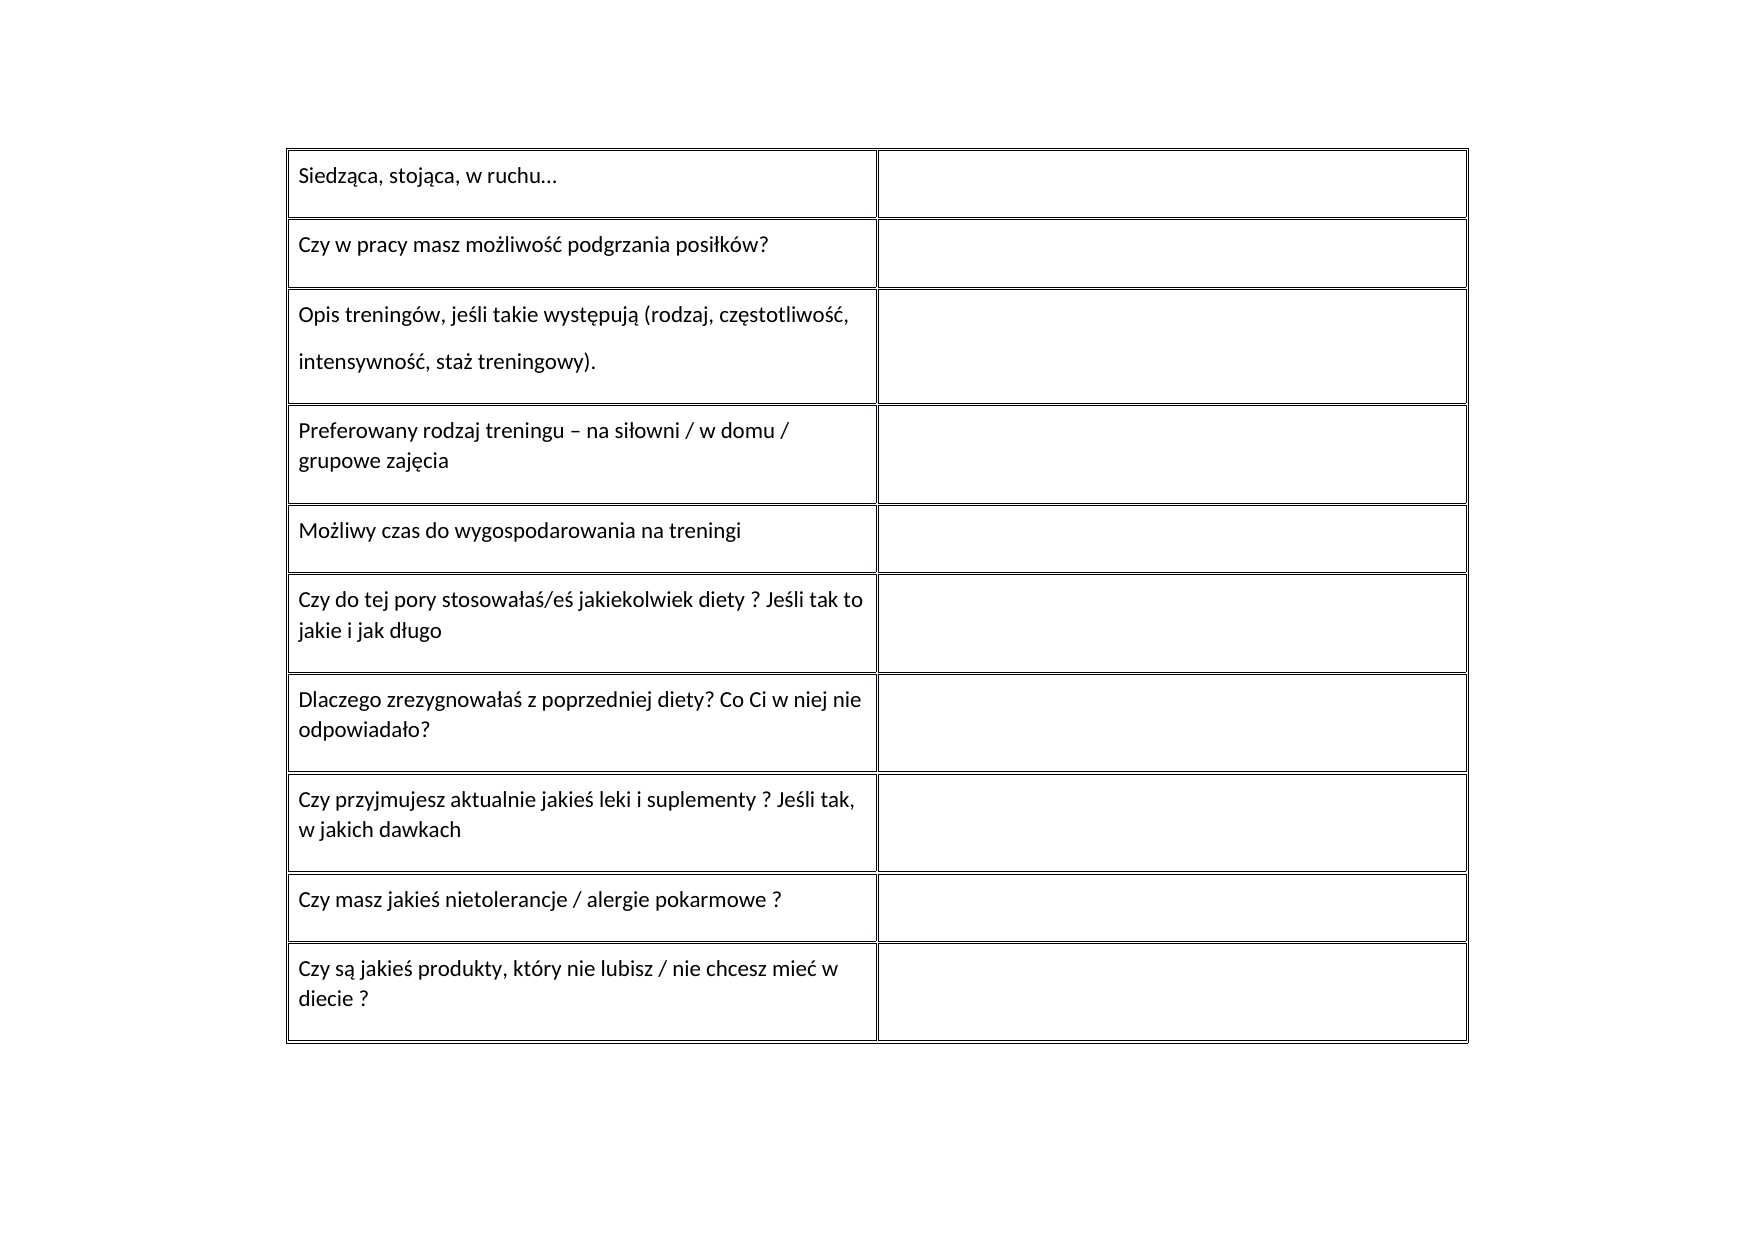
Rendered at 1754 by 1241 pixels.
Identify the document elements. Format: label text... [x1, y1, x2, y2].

table_cell Możliwy czas do wygospodarowania na treningi [289, 506, 876, 572]
table_cell [879, 775, 1466, 871]
table_cell Czy masz jakieś nietolerancje / alergie pokarmowe ? [289, 875, 876, 941]
table_cell [879, 290, 1466, 403]
table_cell Czy są jakieś produkty, który nie lubisz / nie chcesz mieć w diecie ? [289, 944, 876, 1040]
table_cell Siedząca, stojąca, w ruchu… [289, 151, 876, 217]
table_cell Dlaczego zrezygnowałaś z poprzedniej diety? Co Ci w niej nie odpowiadało? [289, 675, 876, 771]
table_cell Opis treningów, jeśli takie występują (rodzaj, częstotliwość, intensywność, staż treningowy). [289, 290, 876, 403]
table_cell Czy do tej pory stosowałaś/eś jakiekolwiek diety ? Jeśli tak to jakie i jak długo [289, 575, 876, 672]
table_cell [879, 220, 1466, 287]
table_cell Czy w pracy masz możliwość podgrzania posiłków? [289, 220, 876, 287]
table_cell [879, 406, 1466, 503]
table_cell [879, 675, 1466, 771]
table_cell [879, 875, 1466, 941]
table_cell [879, 575, 1466, 672]
table_cell Czy przyjmujesz aktualnie jakieś leki i suplementy ? Jeśli tak, w jakich dawkach [289, 775, 876, 871]
table_cell [879, 151, 1466, 217]
table_cell Preferowany rodzaj treningu – na siłowni / w domu / grupowe zajęcia [289, 406, 876, 503]
table_cell [879, 944, 1466, 1040]
table_cell [879, 506, 1466, 572]
